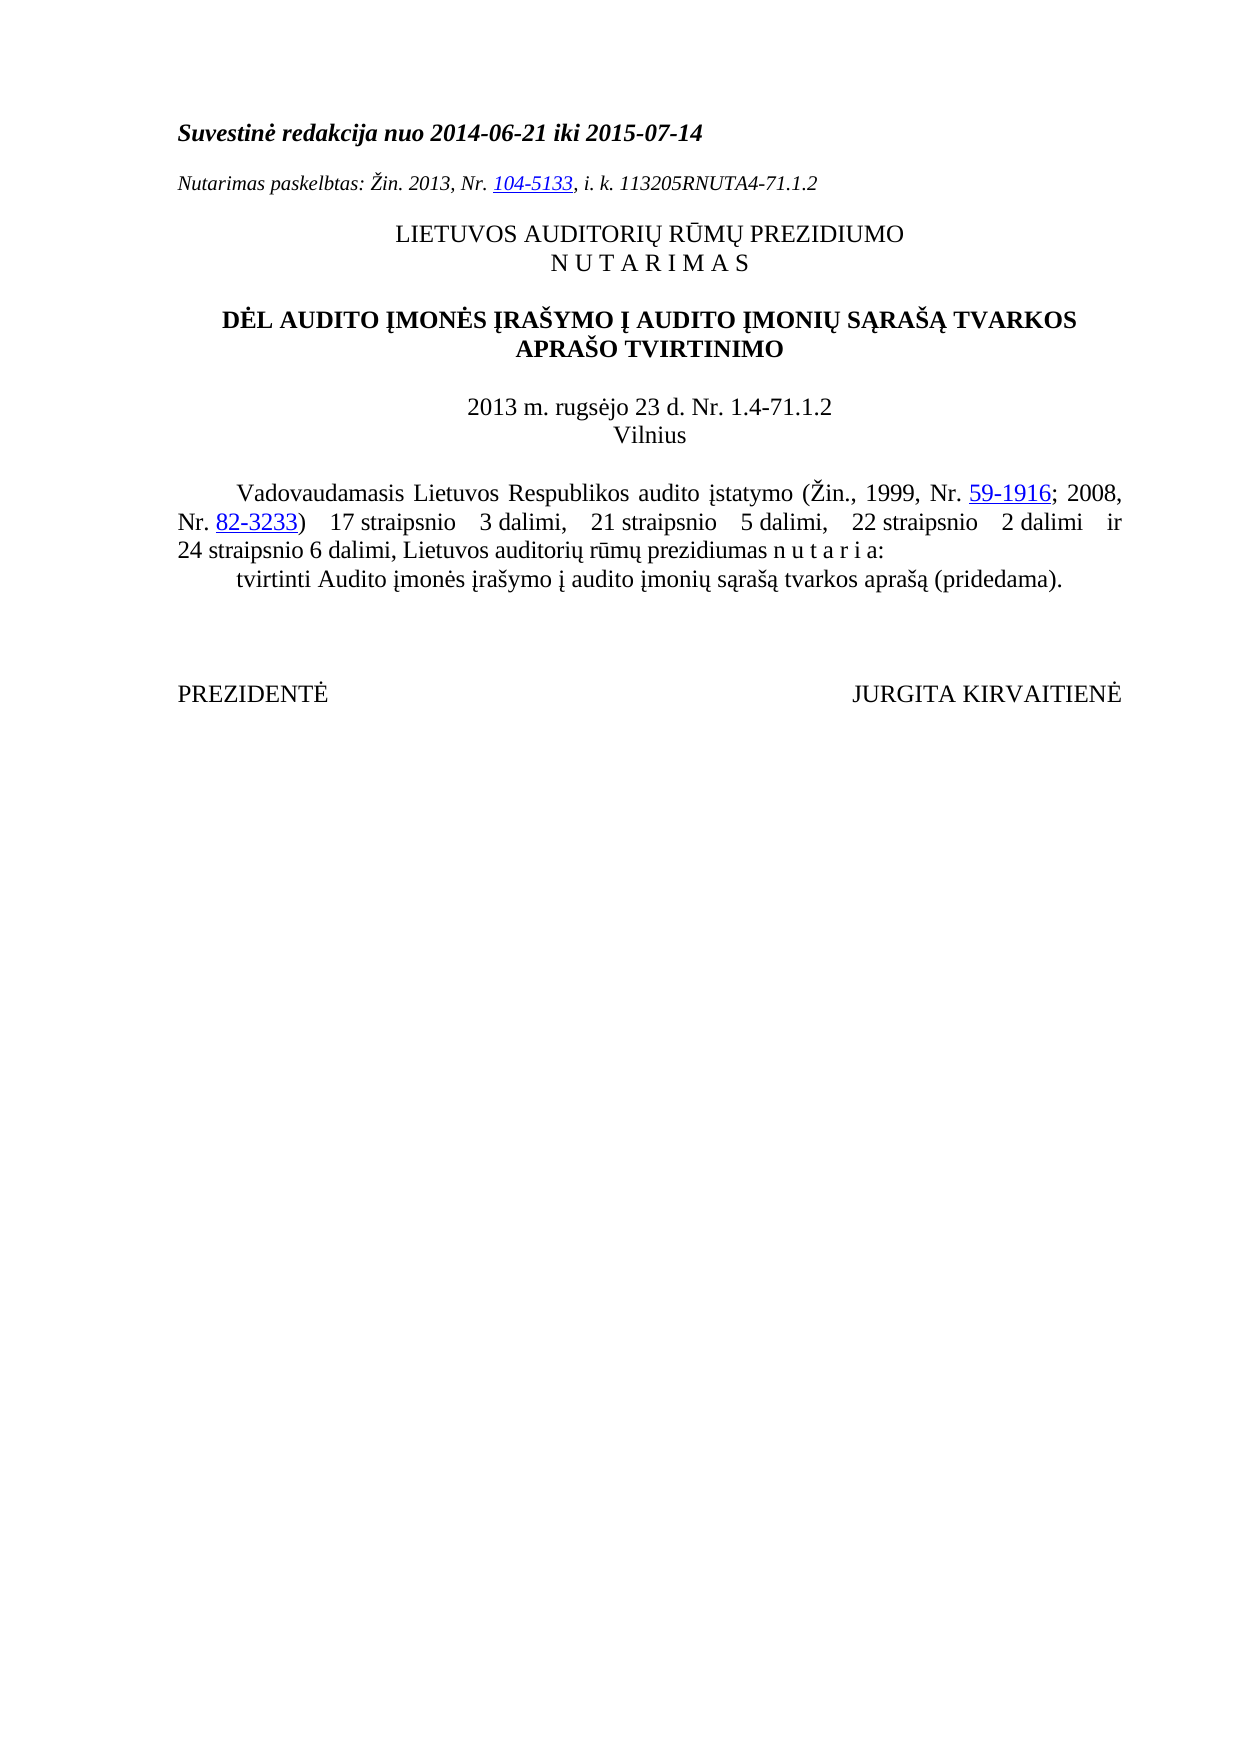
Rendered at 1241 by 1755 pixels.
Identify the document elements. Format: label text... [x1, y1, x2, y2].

text 2013 m. rugsėjo 23 d. Nr. 1.4-71.1.2 [177, 392, 1122, 420]
text Suvestinė redakcija nuo 2014-06-21 iki 2015-07-14 [177, 118, 1122, 147]
text Vadovaudamasis Lietuvos Respublikos audito įstatymo (Žin., 1999, Nr. 59-1916; 2008, Nr. 82-3233) 17 straipsnio 3 dalimi, 21 straipsnio 5 dalimi, 22 straipsnio 2 dalimi ir 24 straipsnio 6 dalimi, Lietuvos auditorių rūmų prezidiumas n u t a r i a: [177, 478, 1122, 564]
text DĖL AUDITO ĮMONĖS ĮRAŠYMO Į audito įmonių sąrašĄ TVARKOS APRAŠO TVIRTINIMO [177, 305, 1122, 363]
text N U T A R I M A S [177, 248, 1122, 277]
text Nutarimas paskelbtas: Žin. 2013, Nr. 104-5133, i. k. 113205RNUTA4-71.1.2 [177, 171, 1122, 195]
text LIETUVOS AUDITORIŲ RŪMŲ PREZIDIUMO [177, 219, 1122, 248]
text PREZIDENTė Jurgita kirvaitienė [177, 679, 1122, 708]
text Vilnius [177, 420, 1122, 449]
text tvirtinti Audito įmonės įrašymo į audito įmonių sąrašą tvarkos aprašą (pridedama). [177, 564, 1122, 593]
